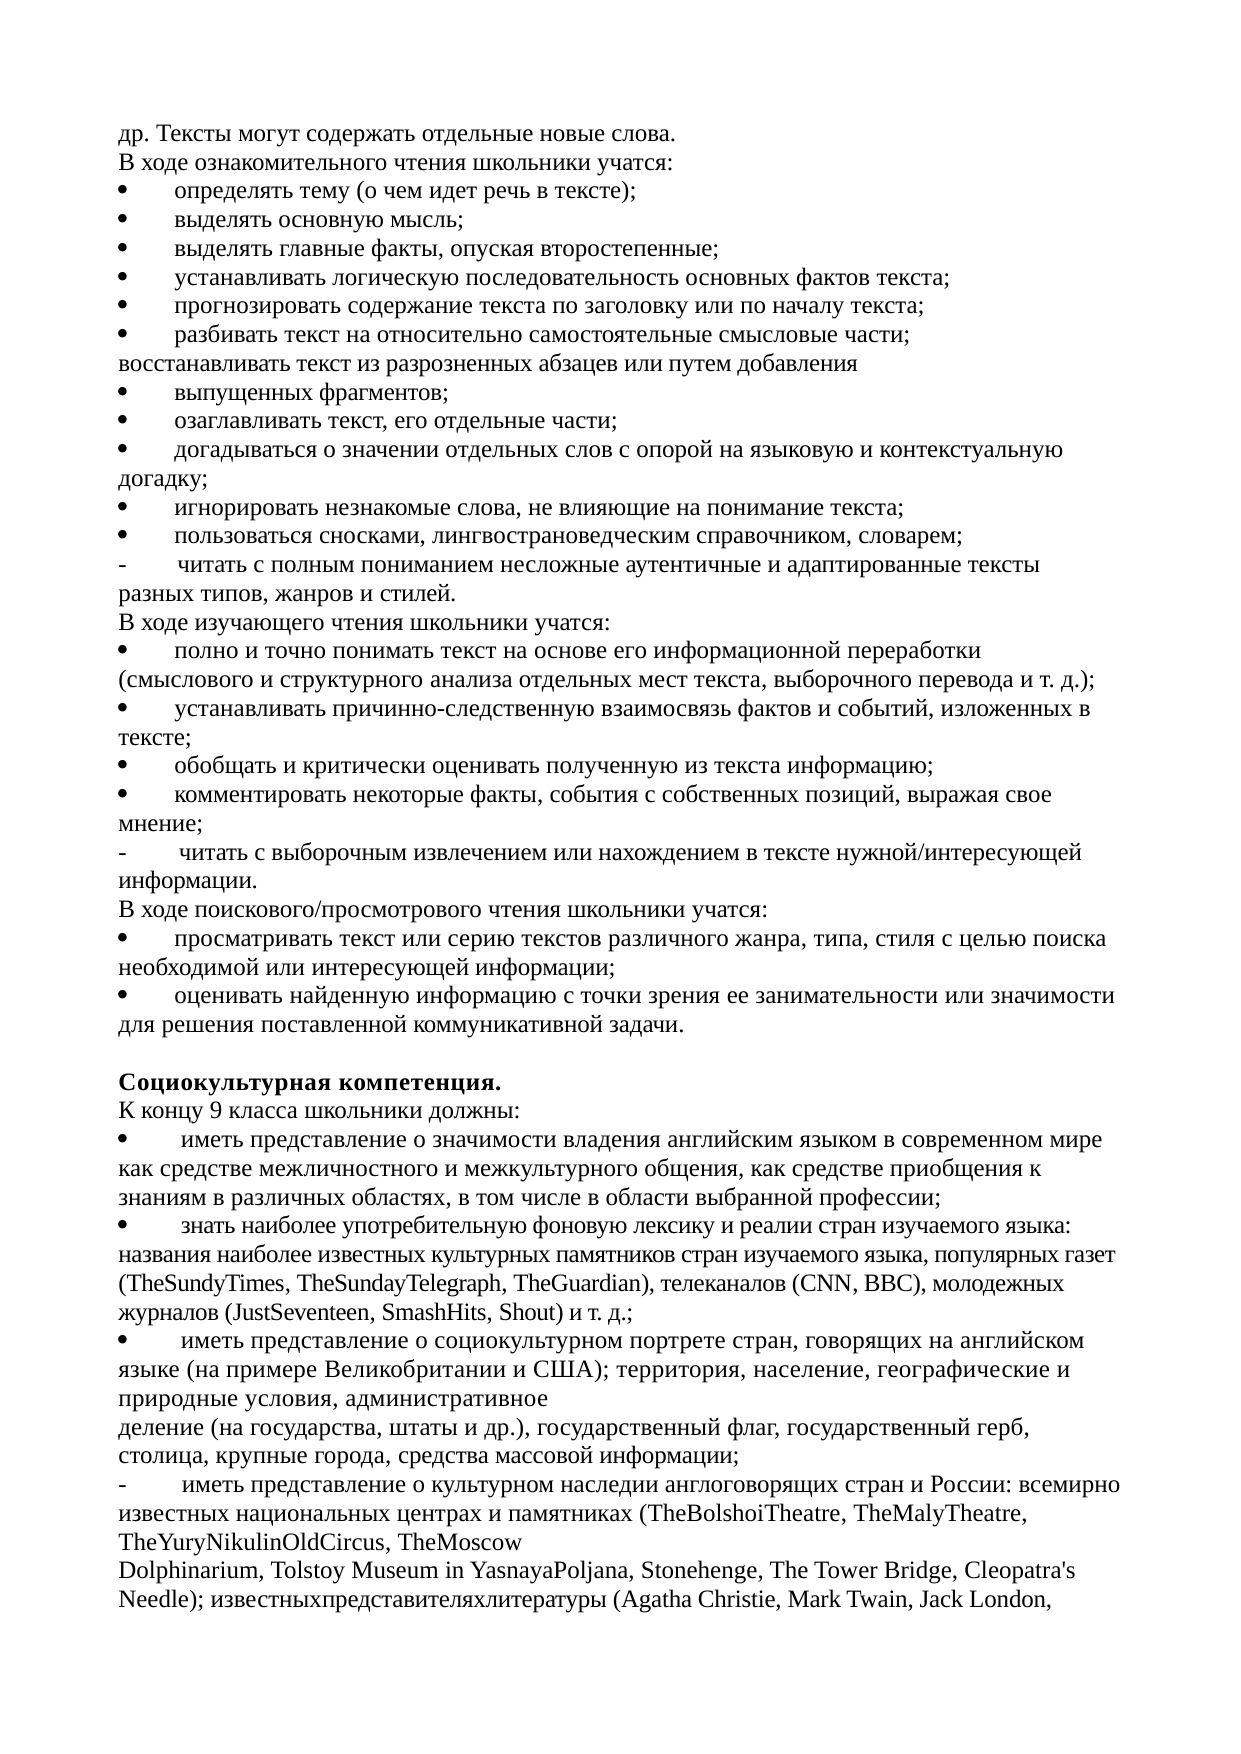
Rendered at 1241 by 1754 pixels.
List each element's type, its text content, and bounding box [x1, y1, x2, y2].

list озаглавливать текст, его отдельные части; [118, 406, 1122, 434]
list знать наиболее употребительную фоновую лексику и реалии стран изучаемого языка: названия наиболее известных культурных памятников стран изучаемого языка, популярных газет (TheSundyTimes, TheSundayTelegraph, TheGuardian), телеканалов (CNN, ВВС), молодежных журналов (JustSeventeen, SmashHits, Shout) и т. д.; [118, 1211, 1122, 1326]
text - иметь представление о культурном наследии англоговорящих стран и России: всемирно известных национальных центрах и памятниках (TheBolshoiTheatre, TheMalyTheatre, TheYuryNikulinOldCircus, TheМoscow [118, 1469, 1122, 1556]
list догадываться о значении отдельных слов с опорой на языковую и контекстуальную догадку; [118, 434, 1122, 492]
list полно и точно понимать текст на основе его информационной переработки (смыслового и структурного анализа отдельных мест текста, выборочного перевода и т. д.); [118, 636, 1122, 693]
text В ходе поискового/просмотрового чтения школьники учатся: [118, 894, 1122, 923]
text Социокультурная компетенция. [118, 1067, 1122, 1096]
text - читать с полным пониманием несложные аутентичные и адаптированные тексты разных типов, жанров и стилей. [118, 549, 1122, 607]
list иметь представление о социокультурном портрете стран, говорящих на английском языке (на примере Великобритании и США); территория, население, географические и природные условия, административное [118, 1326, 1122, 1412]
text К концу 9 класса школьники должны: [118, 1096, 1122, 1124]
list выделять главные факты, опуская второстепенные; [118, 233, 1122, 262]
list обобщать и критически оценивать полученную из текста информацию; [118, 751, 1122, 779]
text др. Тексты могут содержать отдельные новые слова. [118, 118, 1122, 147]
list оценивать найденную информацию с точки зрения ее занимательности или значимости для решения поставленной коммуникативной задачи. [118, 981, 1122, 1038]
list выделять основную мысль; [118, 204, 1122, 233]
text деление (на государства, штаты и др.), государственный флаг, государственный герб, столица, крупные города, средства массовой информации; [118, 1412, 1122, 1469]
list комментировать некоторые факты, события с собственных позиций, выражая свое мнение; [118, 779, 1122, 837]
list разбивать текст на относительно самостоятельные смысловые части; [118, 319, 1122, 348]
list определять тему (о чем идет речь в тексте); [118, 176, 1122, 204]
text В ходе изучающего чтения школьники учатся: [118, 607, 1122, 636]
list пользоваться сносками, лингвострановедческим справочником, словарем; [118, 521, 1122, 549]
list выпущенных фрагментов; [118, 377, 1122, 406]
text В ходе ознакомительного чтения школьники учатся: [118, 147, 1122, 176]
list устанавливать логическую последовательность основных фактов текста; [118, 262, 1122, 291]
text - читать с выборочным извлечением или нахождением в тексте нужной/интересующей информации. [118, 837, 1122, 894]
text Dolphinarium, Tolstoy Museum in YasnayaPoljana, Stonehenge, The Tower Bridge, Cleopatra's Needle); известныхпредставителяхлитературы (Agatha Christie, Mark Twain, Jack London, [118, 1556, 1122, 1613]
list устанавливать причинно-следственную взаимосвязь фактов и событий, изложенных в тексте; [118, 693, 1122, 751]
text восстанавливать текст из разрозненных абзацев или путем добавления [118, 348, 1122, 377]
list игнорировать незнакомые слова, не влияющие на понимание текста; [118, 492, 1122, 521]
list просматривать текст или серию текстов различного жанра, типа, стиля с целью поиска необходимой или интересующей информации; [118, 923, 1122, 981]
list прогнозировать содержание текста по заголовку или по началу текста; [118, 291, 1122, 319]
list иметь представление о значимости владения английским языком в современном мире как средстве межличностного и межкультурного общения, как средстве приобщения к знаниям в различных областях, в том числе в области выбранной профессии; [118, 1124, 1122, 1211]
